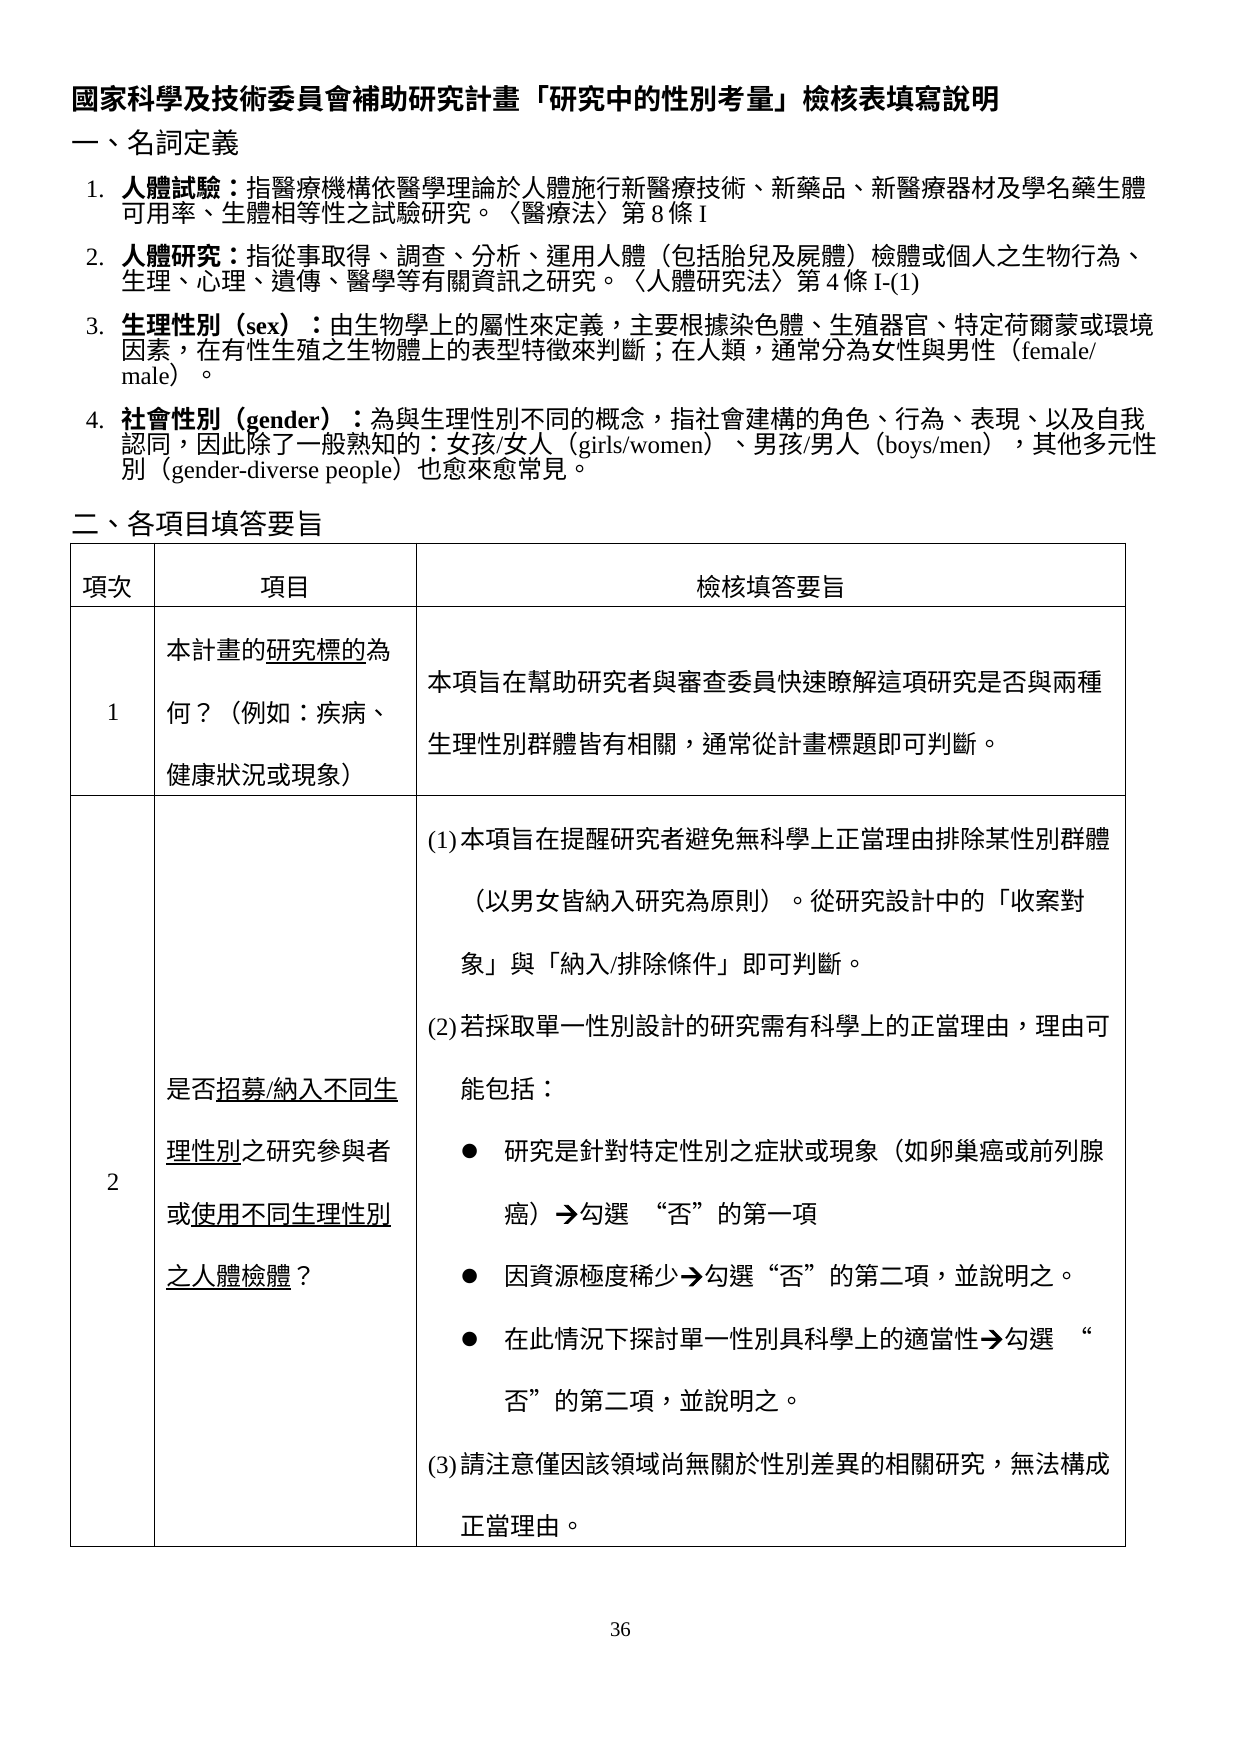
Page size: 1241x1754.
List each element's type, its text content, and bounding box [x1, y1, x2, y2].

table_cell 本項旨在幫助研究者與審查委員快速瞭解這項研究是否與兩種生理性別群體皆有相關，通常從計畫標題即可判斷。 [417, 607, 1125, 795]
list 人體試驗：指醫療機構依醫學理論於人體施行新醫療技術、新藥品、新醫療器材及學名藥生體可用率、生體相等性之試驗研究。〈醫療法〉第8條I [86, 177, 1169, 227]
table_cell 本項旨在提醒研究者避免無科學上正當理由排除某性別群體（以男女皆納入研究為原則）。從研究設計中的「收案對象」與「納入/排除條件」即可判斷。 若採取單一性別設計的研究需有科學上的正當理由，理由可能包括： 研究是針對特定性別之症狀或現象（如卵巢癌或前列腺癌）勾選 “否”的第一項 因資源極度稀少勾選“否”的第二項，並說明之。 在此情況下探討單一性別具科學上的適當性勾選 “否”的第二項，並說明之。 請注意僅因該領域尚無關於性別差異的相關研究，無法構成正當理由。 [417, 796, 1125, 1546]
list 社會性別（gender）：為與生理性別不同的概念，指社會建構的角色、行為、表現、以及自我認同，因此除了一般熟知的：女孩/女人（girls/women）、男孩/男人（boys/men），其他多元性別（gender-diverse people）也愈來愈常見。 [86, 408, 1169, 483]
table_cell 本計畫的研究標的為何？（例如：疾病、健康狀況或現象） [155, 607, 416, 795]
table_cell 2 [71, 796, 154, 1546]
text 二、各項目填答要旨 [71, 502, 1169, 543]
table_header 檢核填答要旨 [417, 544, 1125, 606]
text 國家科學及技術委員會補助研究計畫「研究中的性別考量」檢核表填寫說明 [71, 89, 1169, 114]
table_header 項次 [71, 544, 154, 606]
table_cell 是否招募/納入不同生理性別之研究參與者或使用不同生理性別之人體檢體？ [155, 796, 416, 1546]
list 人體研究：指從事取得、調查、分析、運用人體（包括胎兒及屍體）檢體或個人之生物行為、生理、心理、遺傳、醫學等有關資訊之研究。〈人體研究法〉第4條I-(1) [86, 246, 1169, 296]
table_header 項目 [155, 544, 416, 606]
list 生理性別（sex）：由生物學上的屬性來定義，主要根據染色體、生殖器官、特定荷爾蒙或環境因素，在有性生殖之生物體上的表型特徵來判斷；在人類，通常分為女性與男性（female/male）。 [86, 314, 1169, 389]
text 一、名詞定義 [71, 133, 1169, 158]
table_cell 1 [71, 607, 154, 795]
